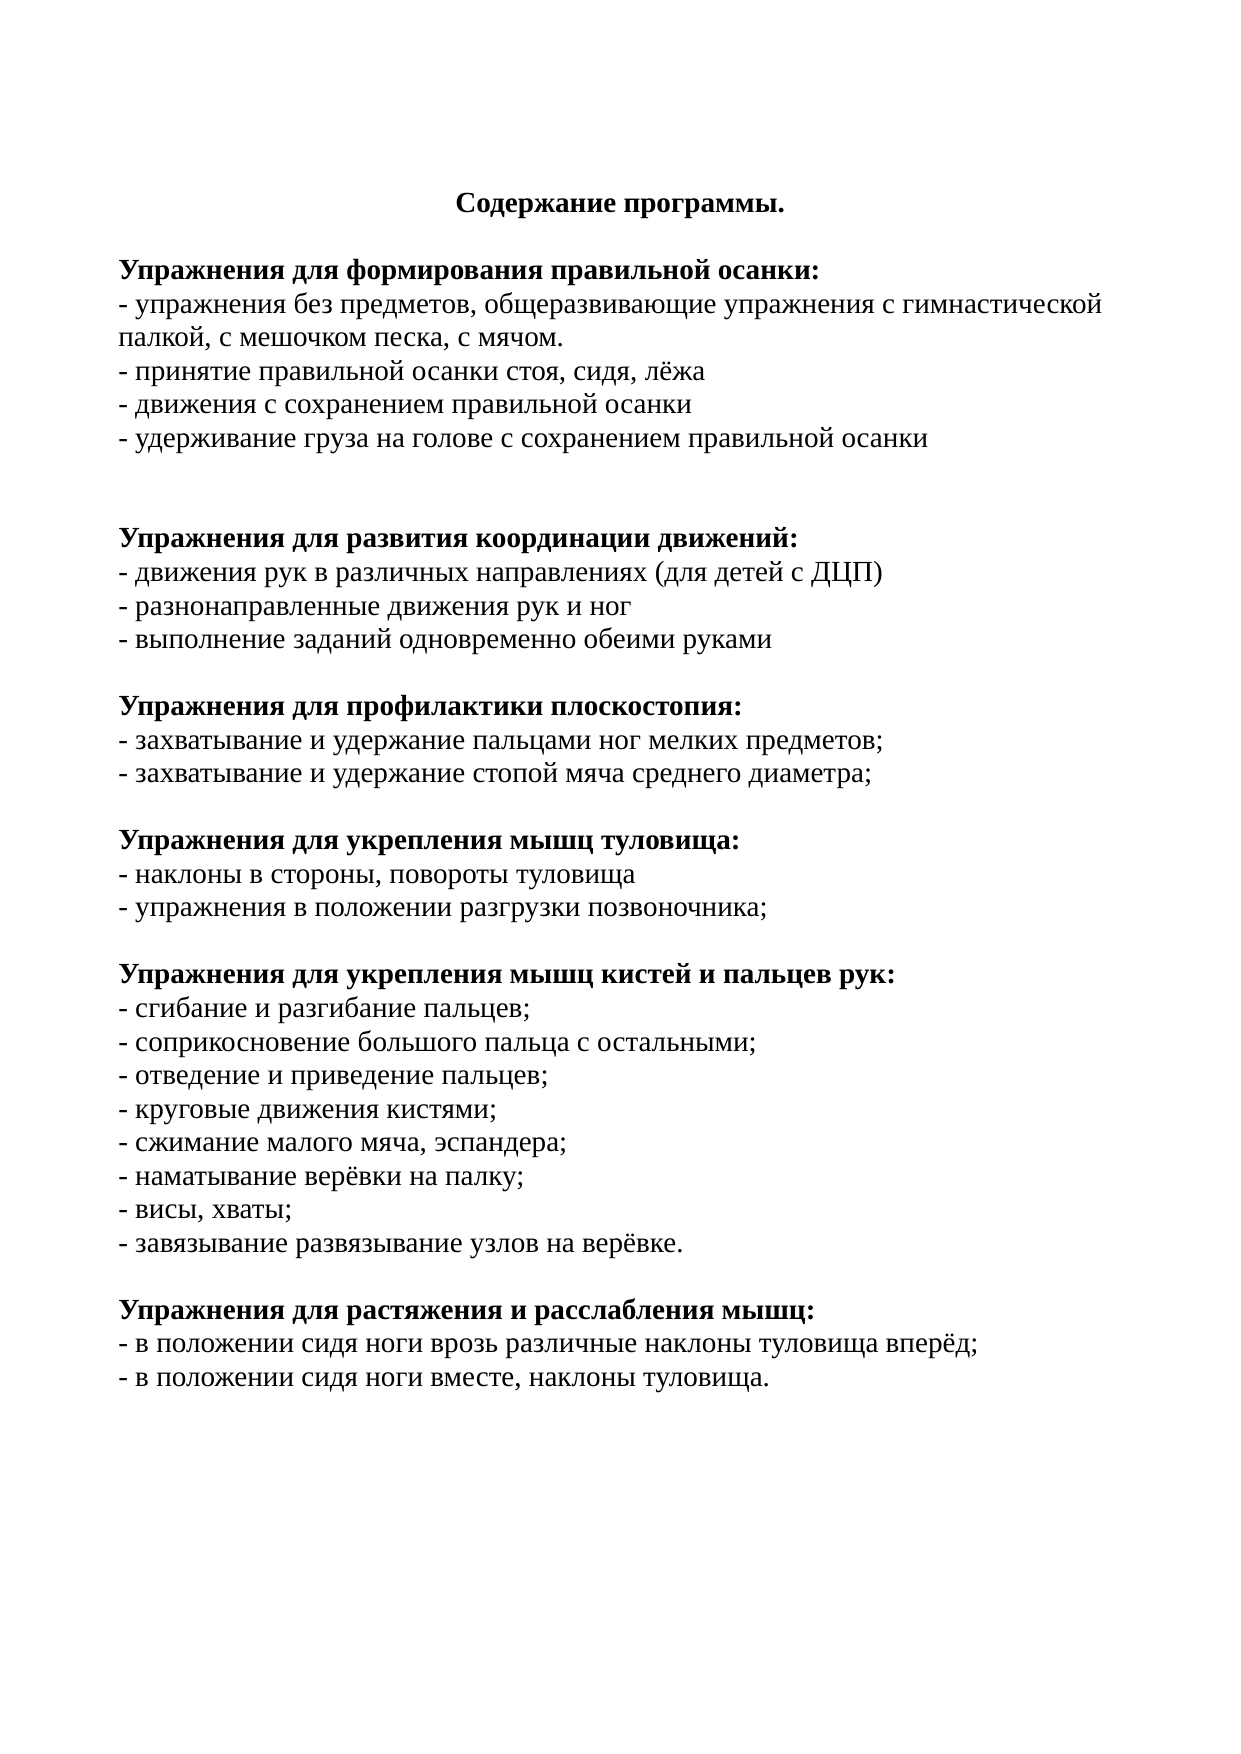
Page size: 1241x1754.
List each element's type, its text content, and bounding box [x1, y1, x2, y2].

text - удерживание груза на голове с сохранением правильной осанки [118, 420, 1122, 453]
text - круговые движения кистями; [118, 1091, 1122, 1124]
text Упражнения для формирования правильной осанки: [118, 252, 1122, 286]
text - движения с сохранением правильной осанки [118, 386, 1122, 420]
text - движения рук в различных направлениях (для детей с ДЦП) [118, 554, 1122, 588]
text - в положении сидя ноги вместе, наклоны туловища. [118, 1359, 1122, 1393]
text Упражнения для развития координации движений: [118, 521, 1122, 554]
text Упражнения для укрепления мышц кистей и пальцев рук: [118, 957, 1122, 990]
text Упражнения для профилактики плоскостопия: [118, 688, 1122, 722]
text - разнонаправленные движения рук и ног [118, 588, 1122, 621]
text - висы, хваты; [118, 1191, 1122, 1225]
text - захватывание и удержание пальцами ног мелких предметов; [118, 722, 1122, 755]
text - сгибание и разгибание пальцев; [118, 990, 1122, 1024]
text - сжимание малого мяча, эспандера; [118, 1124, 1122, 1158]
text - соприкосновение большого пальца с остальными; [118, 1024, 1122, 1057]
text - захватывание и удержание стопой мяча среднего диаметра; [118, 755, 1122, 789]
text - принятие правильной осанки стоя, сидя, лёжа [118, 353, 1122, 386]
text - упражнения в положении разгрузки позвоночника; [118, 889, 1122, 923]
text - наклоны в стороны, повороты туловища [118, 856, 1122, 889]
text Упражнения для укрепления мышц туловища: [118, 822, 1122, 856]
text - упражнения без предметов, общеразвивающие упражнения с гимнастической палкой, с мешочком песка, с мячом. [118, 286, 1122, 353]
text - отведение и приведение пальцев; [118, 1057, 1122, 1091]
text - в положении сидя ноги врозь различные наклоны туловища вперёд; [118, 1326, 1122, 1359]
text - выполнение заданий одновременно обеими руками [118, 621, 1122, 655]
text Упражнения для растяжения и расслабления мышц: [118, 1292, 1122, 1326]
text - наматывание верёвки на палку; [118, 1158, 1122, 1191]
text Содержание программы. [118, 185, 1122, 219]
text - завязывание развязывание узлов на верёвке. [118, 1225, 1122, 1258]
